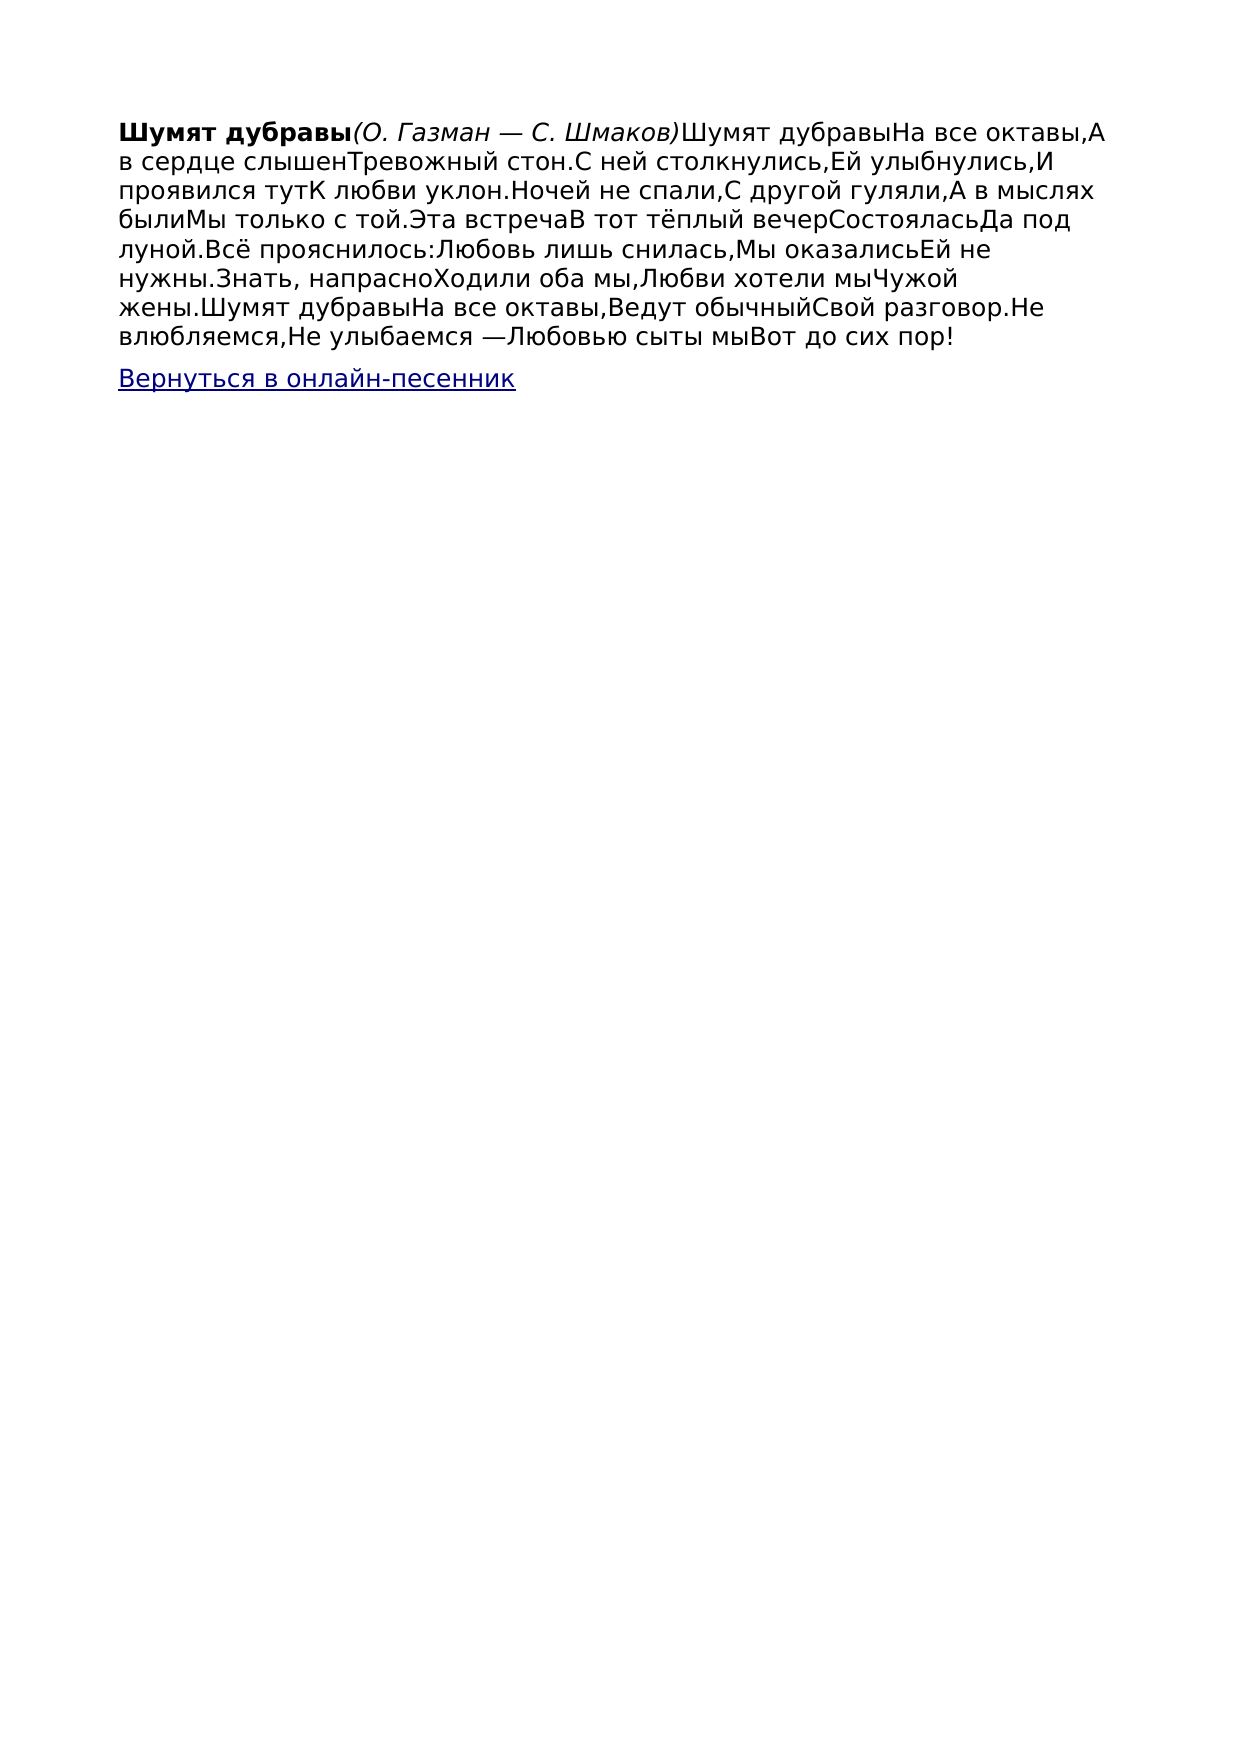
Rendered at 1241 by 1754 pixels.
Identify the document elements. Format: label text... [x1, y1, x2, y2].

text Вернуться в онлайн-песенник [118, 364, 1122, 393]
text Шумят дубравы(О. Газман — С. Шмаков)Шумят дубравыНа все октавы,А в сердце слышенТревожный стон.С ней столкнулись,Ей улыбнулись,И проявился тутК любви уклон.Ночей не спали,С другой гуляли,А в мыслях былиМы только с той.Эта встречаВ тот тёплый вечерСостояласьДа под луной.Всё прояснилось:Любовь лишь снилась,Мы оказалисьЕй не нужны.Знать, напрасноХодили оба мы,Любви хотели мыЧужой жены.Шумят дубравыНа все октавы,Ведут обычныйСвой разговор.Не влюбляемся,Не улыбаемся —Любовью сыты мыВот до сих пор! [118, 118, 1122, 351]
